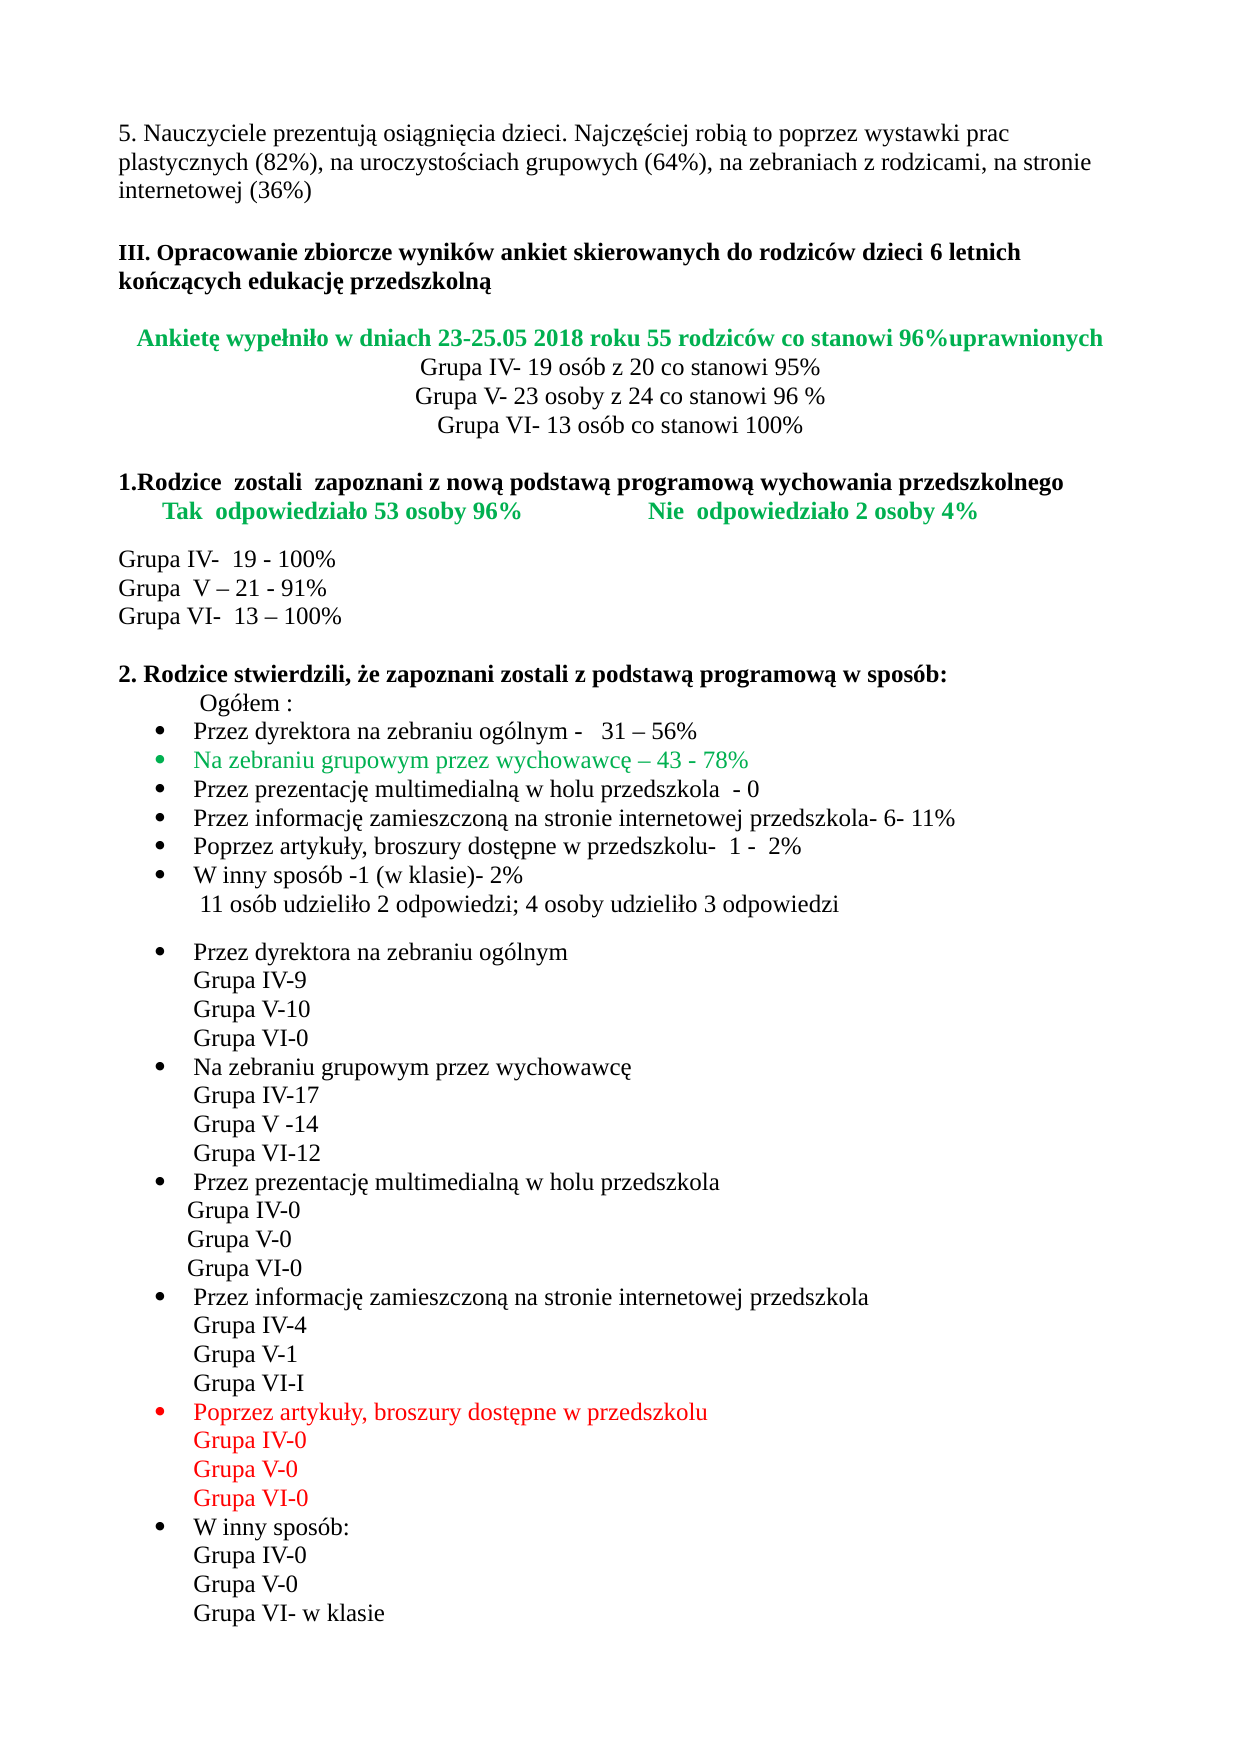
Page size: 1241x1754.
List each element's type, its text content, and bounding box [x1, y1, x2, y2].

list Grupa V-0 [193, 1454, 1122, 1483]
text Grupa VI-0 [118, 1253, 1122, 1282]
list W inny sposób: [156, 1512, 1122, 1541]
list Przez prezentację multimedialną w holu przedszkola - 0 [156, 774, 1122, 803]
text Grupa V- 23 osoby z 24 co stanowi 96 % [118, 381, 1122, 410]
list Ogółem : [193, 688, 1122, 716]
list Przez prezentację multimedialną w holu przedszkola [156, 1167, 1122, 1196]
list Grupa VI- w klasie [193, 1598, 1122, 1627]
list Grupa V -14 [193, 1109, 1122, 1138]
list 5. Nauczyciele prezentują osiągnięcia dzieci. Najczęściej robią to poprzez wystawki prac plastycznych (82%), na uroczystościach grupowych (64%), na zebraniach z rodzicami, na stronie internetowej (36%) [118, 118, 1122, 204]
text Grupa IV- 19 osób z 20 co stanowi 95% [118, 352, 1122, 381]
list Przez informację zamieszczoną na stronie internetowej przedszkola- 6- 11% [156, 803, 1122, 831]
list Poprzez artykuły, broszury dostępne w przedszkolu [156, 1397, 1122, 1426]
list Przez informację zamieszczoną na stronie internetowej przedszkola [156, 1282, 1122, 1311]
list Grupa IV-0 [193, 1426, 1122, 1454]
list Grupa IV-9 [193, 966, 1122, 994]
list Grupa V-0 [193, 1569, 1122, 1598]
text Ankietę wypełniło w dniach 23-25.05 2018 roku 55 rodziców co stanowi 96%uprawnionych [118, 323, 1122, 352]
list Poprzez artykuły, broszury dostępne w przedszkolu- 1 - 2% [156, 831, 1122, 860]
list Grupa V-10 [193, 994, 1122, 1023]
text Grupa V – 21 - 91% [118, 573, 1122, 601]
text 1.Rodzice zostali zapoznani z nową podstawą programową wychowania przedszkolnego [118, 467, 1122, 496]
text Grupa IV-0 [156, 1196, 1122, 1224]
list Grupa VI-0 [193, 1483, 1122, 1512]
list 11 osób udzieliło 2 odpowiedzi; 4 osoby udzieliło 3 odpowiedzi [193, 889, 1122, 918]
text 2. Rodzice stwierdzili, że zapoznani zostali z podstawą programową w sposób: [118, 659, 1122, 688]
list W inny sposób -1 (w klasie)- 2% [156, 860, 1122, 889]
list Przez dyrektora na zebraniu ogólnym [156, 937, 1122, 966]
list Przez dyrektora na zebraniu ogólnym - 31 – 56% [156, 716, 1122, 745]
list Grupa VI-12 [193, 1138, 1122, 1167]
text Grupa VI- 13 – 100% [118, 601, 1122, 630]
text Grupa IV- 19 - 100% [118, 544, 1122, 573]
list Na zebraniu grupowym przez wychowawcę [156, 1052, 1122, 1081]
list Grupa VI-0 [193, 1023, 1122, 1052]
list Na zebraniu grupowym przez wychowawcę – 43 - 78% [156, 745, 1122, 774]
text Grupa IV-4 [156, 1311, 1122, 1339]
list Grupa IV-0 [193, 1541, 1122, 1569]
text Grupa VI- 13 osób co stanowi 100% [118, 410, 1122, 438]
text III. Opracowanie zbiorcze wyników ankiet skierowanych do rodziców dzieci 6 letnich kończących edukację przedszkolną [118, 237, 1122, 295]
text Grupa V-0 [118, 1224, 1122, 1253]
list Grupa IV-17 [193, 1081, 1122, 1109]
text Grupa VI-I [156, 1368, 1122, 1397]
text Tak odpowiedziało 53 osoby 96% Nie odpowiedziało 2 osoby 4% [118, 496, 1122, 525]
text Grupa V-1 [156, 1339, 1122, 1368]
